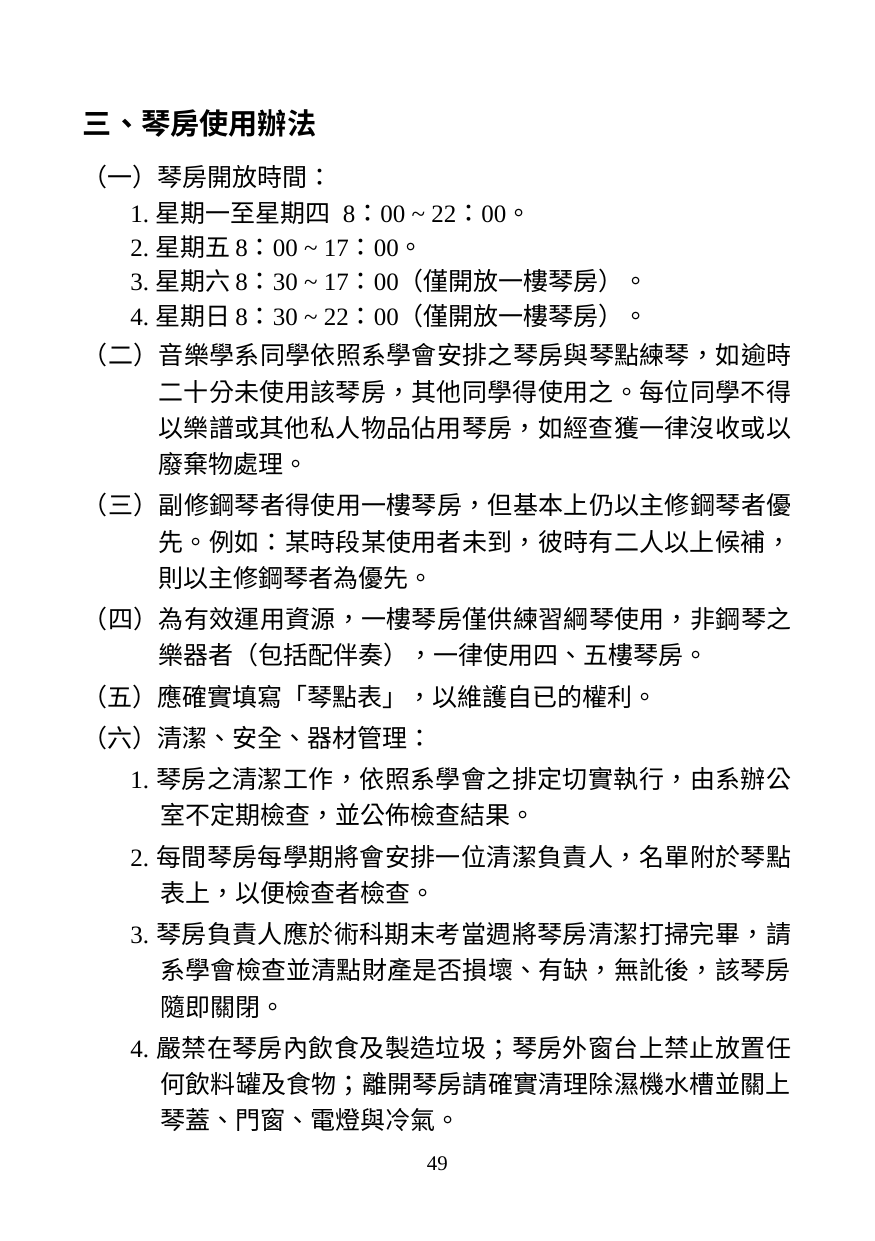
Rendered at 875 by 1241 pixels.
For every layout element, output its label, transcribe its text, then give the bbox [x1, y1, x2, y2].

text 3. 琴房負責人應於術科期末考當週將琴房清潔打掃完畢，請系學會檢查並清點財產是否損壞、有缺，無訛後，該琴房隨即關閉。 [130, 914, 791, 1023]
text 2. 星期五8：00 ~ 17：00。 [130, 233, 791, 262]
text 1. 星期一至星期四 8：00 ~ 22：00。 [130, 199, 791, 228]
text 三、琴房使用辦法 [83, 101, 791, 143]
text 1. 琴房之清潔工作，依照系學會之排定切實執行，由系辦公室不定期檢查，並公佈檢查結果。 [130, 759, 791, 832]
text （二）音樂學系同學依照系學會安排之琴房與琴點練琴，如逾時二十分未使用該琴房，其他同學得使用之。每位同學不得以樂譜或其他私人物品佔用琴房，如經查獲一律沒收或以廢棄物處理。 [83, 336, 791, 481]
text 4. 星期日8：30 ~ 22：00（僅開放一樓琴房）。 [130, 302, 791, 331]
text 3. 星期六8：30 ~ 17：00（僅開放一樓琴房）。 [130, 267, 791, 297]
text 2. 每間琴房每學期將會安排一位清潔負責人，名單附於琴點表上，以便檢查者檢查。 [130, 837, 791, 909]
text （五）應確實填寫「琴點表」，以維護自已的權利。 [83, 677, 791, 713]
text （三）副修鋼琴者得使用一樓琴房，但基本上仍以主修鋼琴者優先。例如：某時段某使用者未到，彼時有二人以上候補，則以主修鋼琴者為優先。 [83, 486, 791, 594]
text （一）琴房開放時間： [83, 158, 791, 194]
text （六）清潔、安全、器材管理： [83, 718, 791, 754]
text （四）為有效運用資源，一樓琴房僅供練習綱琴使用，非鋼琴之樂器者（包括配伴奏），一律使用四、五樓琴房。 [83, 599, 791, 672]
text 4. 嚴禁在琴房內飲食及製造垃圾；琴房外窗台上禁止放置任何飲料罐及食物；離開琴房請確實清理除濕機水槽並關上琴蓋、門窗、電燈與冷氣。 [130, 1028, 791, 1137]
